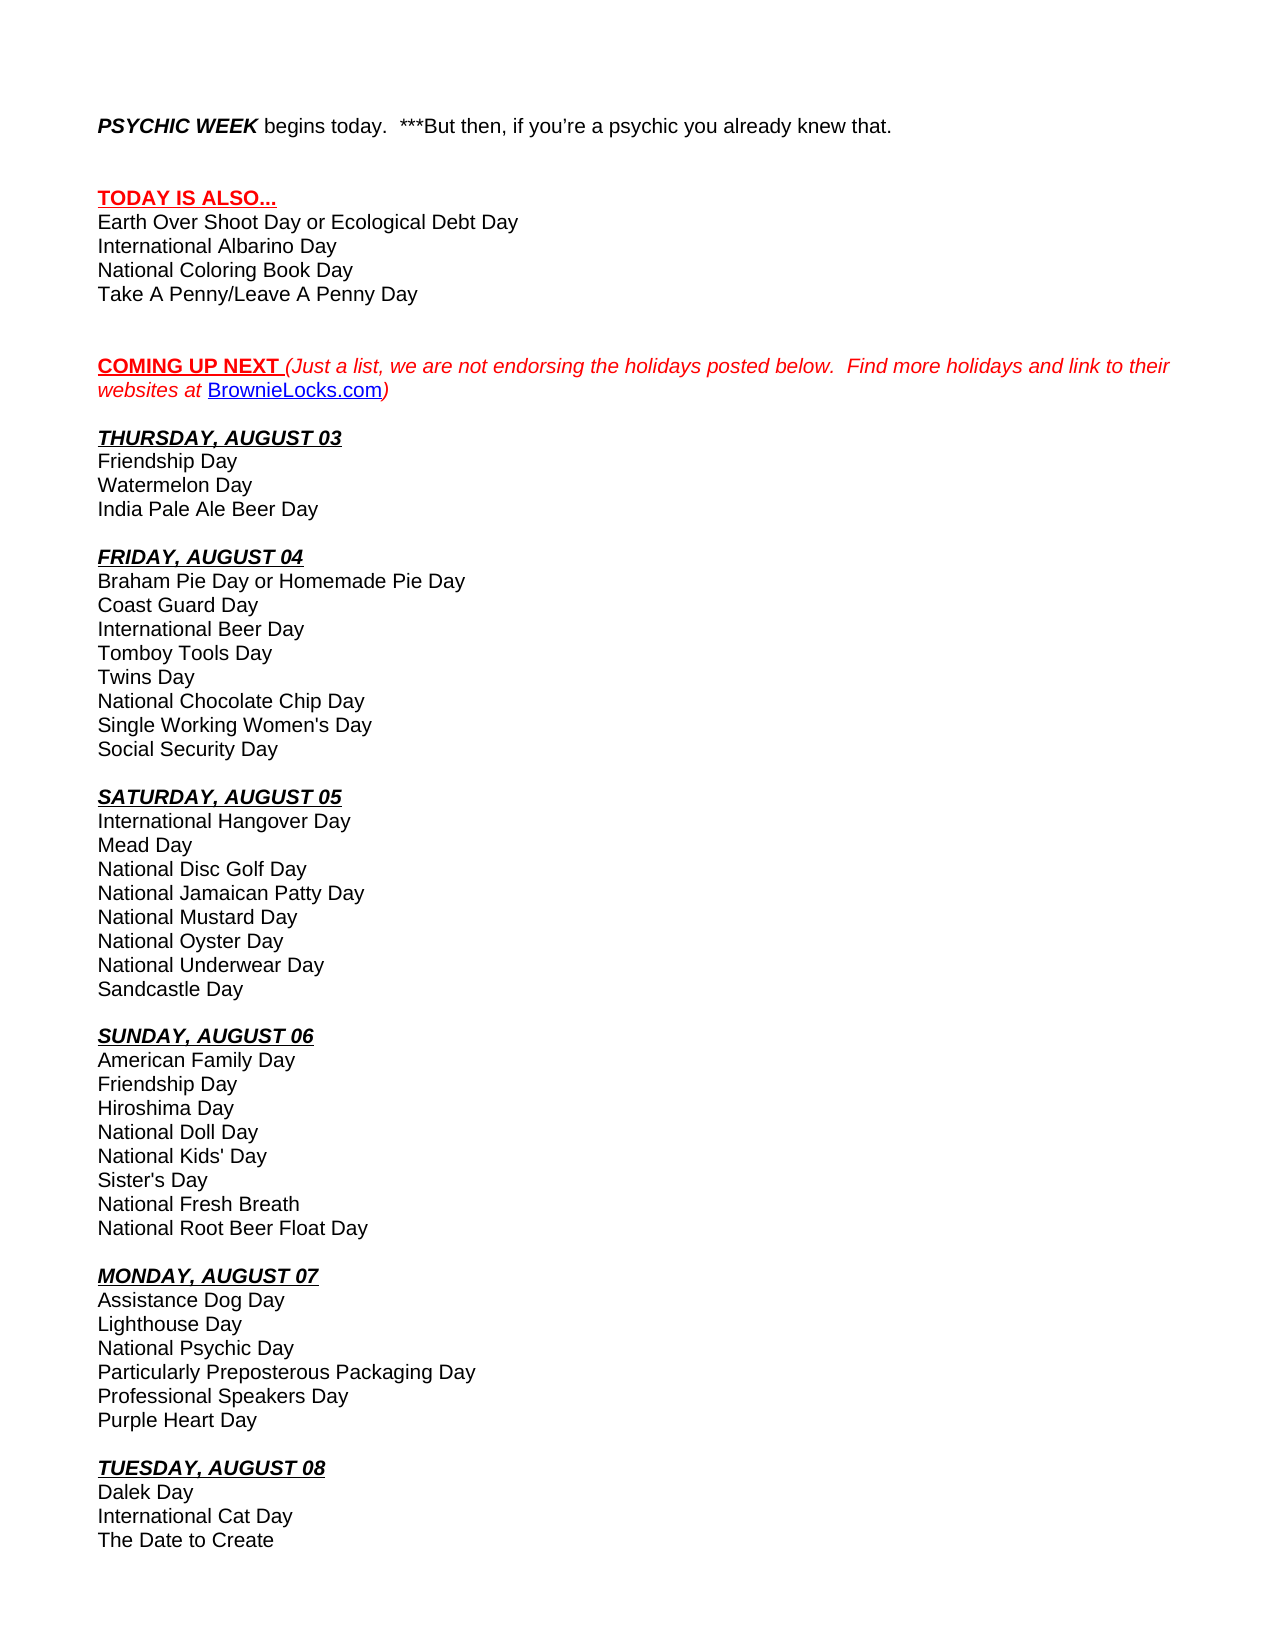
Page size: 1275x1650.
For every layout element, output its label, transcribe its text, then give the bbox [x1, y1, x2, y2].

text Dalek Day International Cat Day The Date to Create [97, 1479, 1185, 1551]
text SATURDAY, AUGUST 05 [97, 785, 1185, 809]
text TODAY IS ALSO... [97, 186, 1185, 210]
text COMING UP NEXT (Just a list, we are not endorsing the holidays posted below. Find more holidays and link to their websites at BrownieLocks.com) [97, 353, 1185, 401]
text MONDAY, AUGUST 07 [97, 1264, 1185, 1288]
text SUNDAY, AUGUST 06 [97, 1024, 1185, 1048]
text Braham Pie Day or Homemade Pie Day Coast Guard Day International Beer Day Tomboy Tools Day Twins Day National Chocolate Chip Day Single Working Women's Day Social Security Day [97, 569, 1185, 761]
text Friendship Day Watermelon Day India Pale Ale Beer Day [97, 449, 1185, 521]
text American Family Day Friendship Day Hiroshima Day National Doll Day National Kids' Day Sister's Day National Fresh Breath National Root Beer Float Day [97, 1048, 1185, 1240]
text PSYCHIC WEEK begins today. ***But then, if you’re a psychic you already knew that. [97, 114, 1185, 138]
text Earth Over Shoot Day or Ecological Debt Day International Albarino Day National Coloring Book Day Take A Penny/Leave A Penny Day [97, 210, 1185, 306]
text Assistance Dog Day Lighthouse Day National Psychic Day Particularly Preposterous Packaging Day Professional Speakers Day Purple Heart Day [97, 1288, 1185, 1432]
text International Hangover Day Mead Day National Disc Golf Day National Jamaican Patty Day National Mustard Day National Oyster Day National Underwear Day Sandcastle Day [97, 809, 1185, 1000]
text FRIDAY, AUGUST 04 [97, 545, 1185, 569]
text TUESDAY, AUGUST 08 [97, 1456, 1185, 1479]
text THURSDAY, AUGUST 03 [97, 425, 1185, 449]
